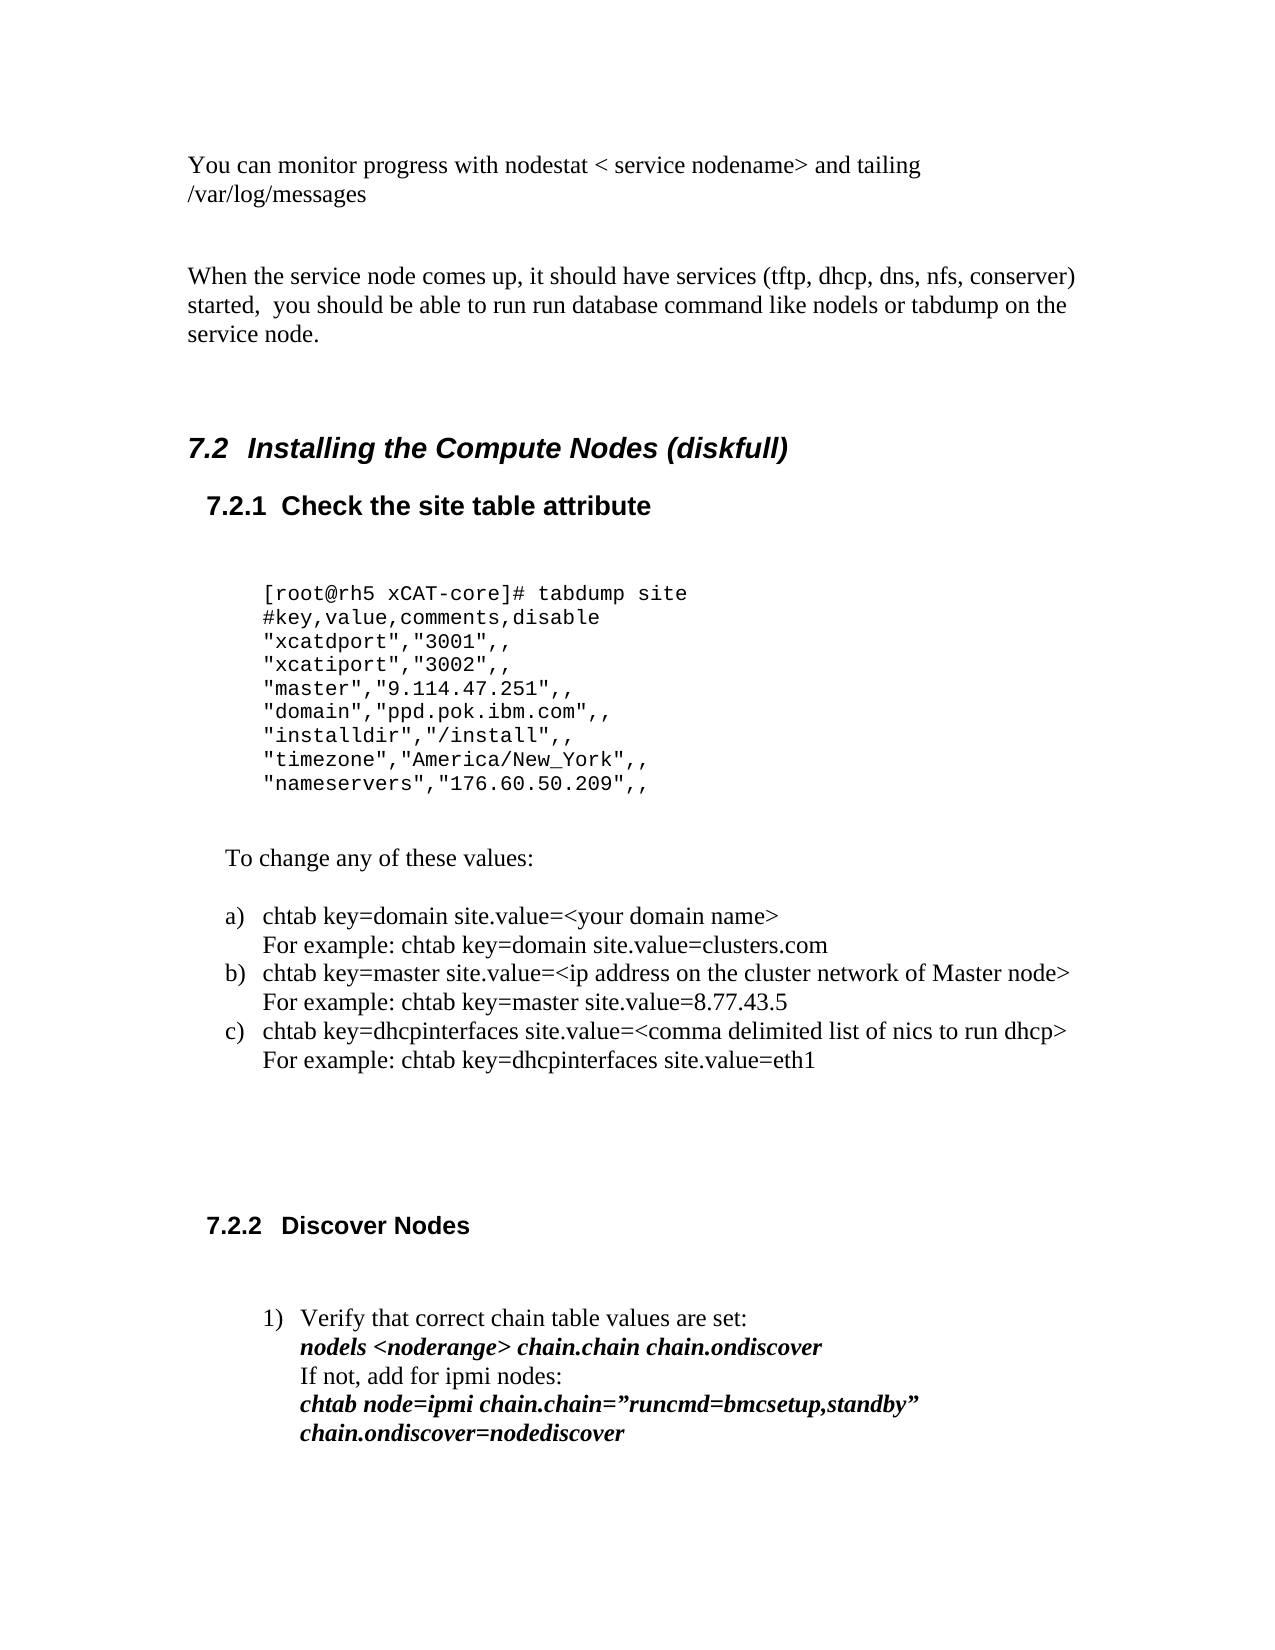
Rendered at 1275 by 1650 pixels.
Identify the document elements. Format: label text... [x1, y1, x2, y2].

list "installdir","/install",, [262, 725, 1087, 749]
text You can monitor progress with nodestat < service nodename> and tailing /var/log/messages [187, 150, 1087, 207]
list "timezone","America/New_York",, [262, 749, 1087, 772]
subtitle Check the site table attribute [206, 489, 1087, 521]
list Verify that correct chain table values are set: nodels <noderange> chain.chain chain.ondiscover If not, add for ipmi nodes: chtab node=ipmi chain.chain=”runcmd=bmcsetup,standby” chain.ondiscover=nodediscover [262, 1303, 1087, 1447]
list chtab key=dhcpinterfaces site.value=<comma delimited list of nics to run dhcp> [225, 1016, 1087, 1045]
subtitle Installing the Compute Nodes (diskfull) [187, 431, 1087, 464]
list For example: chtab key=domain site.value=clusters.com [262, 930, 1087, 958]
list "xcatdport","3001",, [262, 631, 1087, 654]
list "domain","ppd.pok.ibm.com",, [262, 702, 1087, 725]
list [root@rh5 xCAT-core]# tabdump site [262, 583, 1087, 607]
list #key,value,comments,disable [262, 607, 1087, 631]
text When the service node comes up, it should have services (tftp, dhcp, dns, nfs, conserver) started, you should be able to run run database command like nodels or tabdump on the service node. [187, 261, 1087, 347]
list For example: chtab key=master site.value=8.77.43.5 [262, 987, 1087, 1016]
list For example: chtab key=dhcpinterfaces site.value=eth1 [262, 1045, 1087, 1073]
list chtab key=domain site.value=<your domain name> [225, 901, 1087, 930]
list chtab key=master site.value=<ip address on the cluster network of Master node> [225, 958, 1087, 987]
list "master","9.114.47.251",, [262, 678, 1087, 702]
list To change any of these values: [225, 843, 1087, 872]
list "xcatiport","3002",, [262, 654, 1087, 678]
list "nameservers","176.60.50.209",, [262, 772, 1087, 796]
subtitle Discover Nodes [206, 1211, 1087, 1239]
